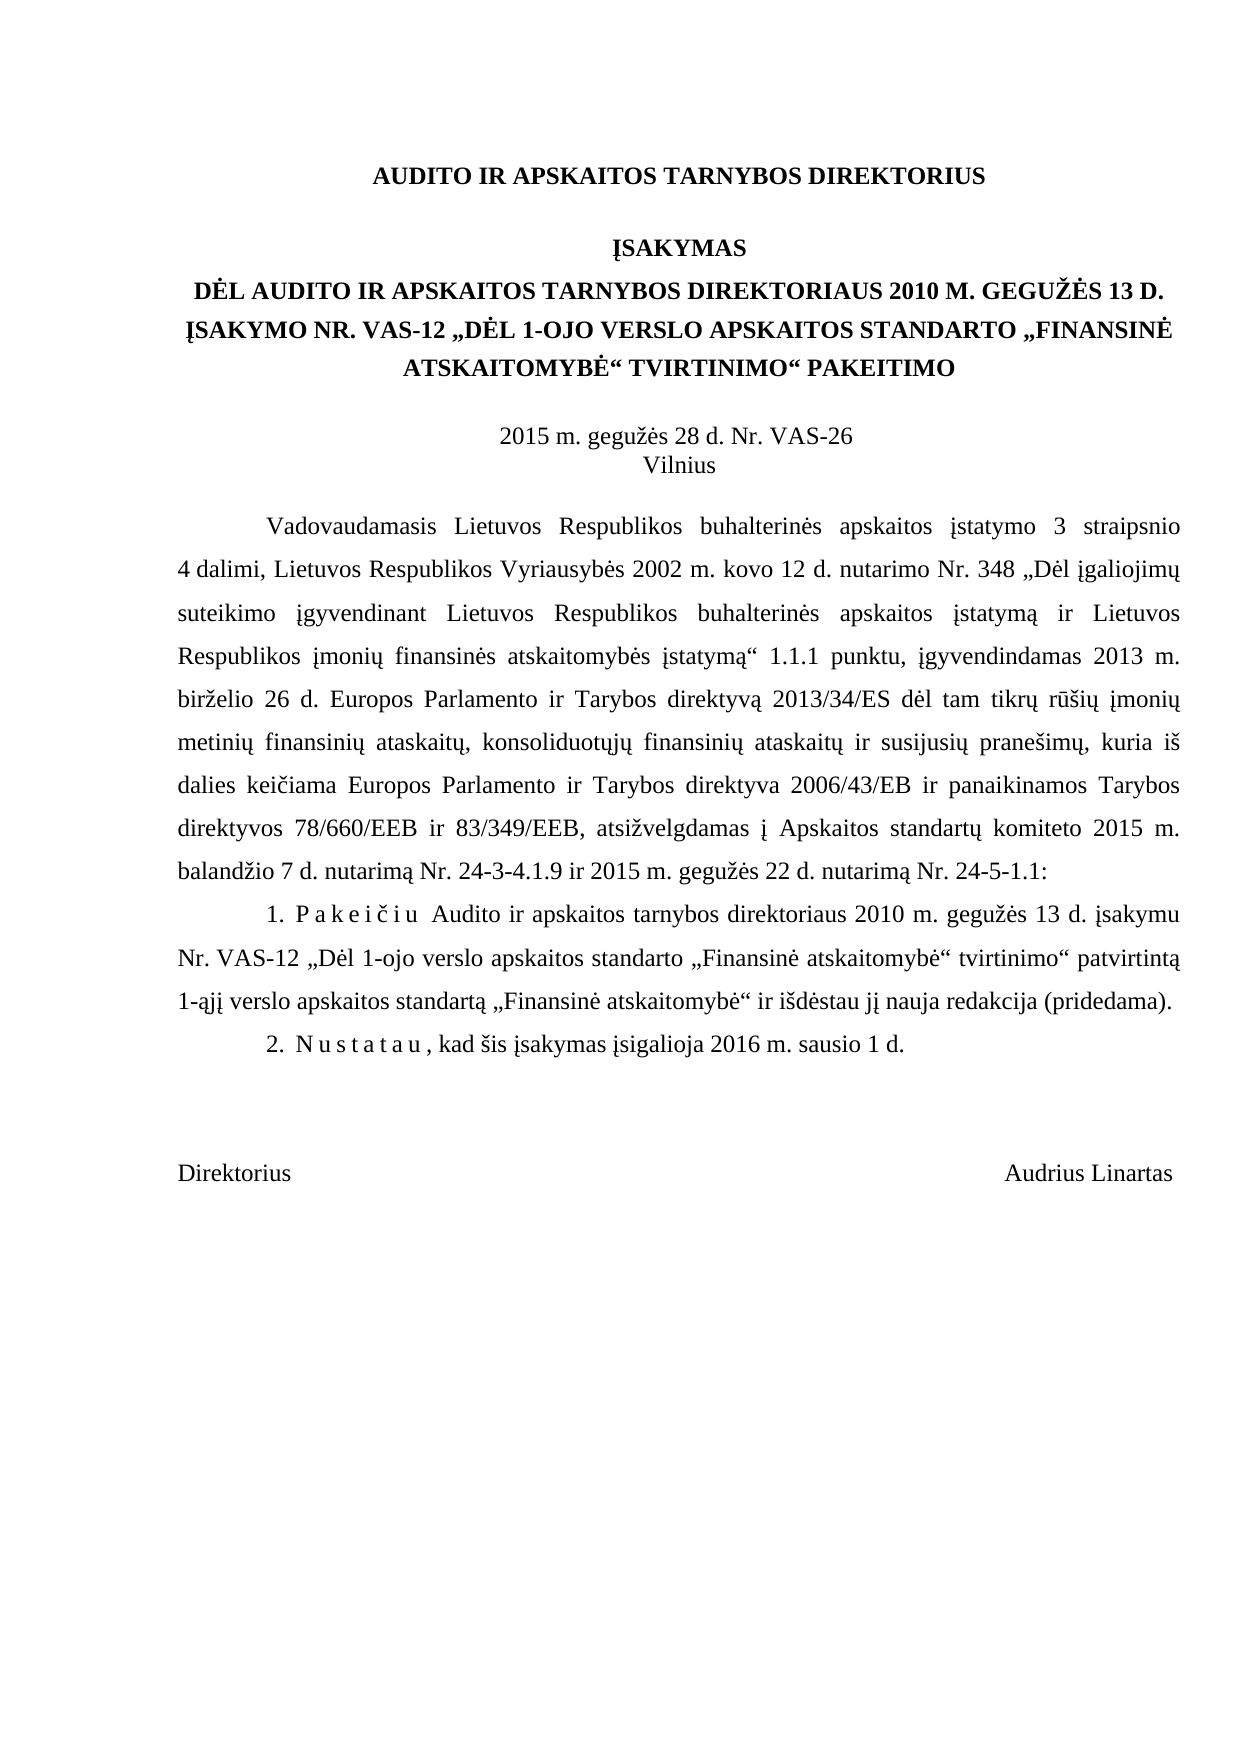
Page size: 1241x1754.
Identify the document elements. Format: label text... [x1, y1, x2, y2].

text ĮSAKYMAS [177, 233, 1181, 262]
text Vilnius [177, 450, 1181, 478]
text Vadovaudamasis Lietuvos Respublikos buhalterinės apskaitos įstatymo 3 straipsnio 4 dalimi, Lietuvos Respublikos Vyriausybės 2002 m. kovo 12 d. nutarimo Nr. 348 „Dėl įgaliojimų suteikimo įgyvendinant Lietuvos Respublikos buhalterinės apskaitos įstatymą ir Lietuvos Respublikos įmonių finansinės atskaitomybės įstatymą“ 1.1.1 punktu, įgyvendindamas 2013 m. birželio 26 d. Europos Parlamento ir Tarybos direktyvą 2013/34/ES dėl tam tikrų rūšių įmonių metinių finansinių ataskaitų, konsoliduotųjų finansinių ataskaitų ir susijusių pranešimų, kuria iš dalies keičiama Europos Parlamento ir Tarybos direktyva 2006/43/EB ir panaikinamos Tarybos direktyvos 78/660/EEB ir 83/349/EEB, atsižvelgdamas į Apskaitos standartų komiteto 2015 m. balandžio 7 d. nutarimą Nr. 24-3-4.1.9 ir 2015 m. gegužės 22 d. nutarimą Nr. 24-5-1.1: [177, 511, 1181, 885]
text Direktorius Audrius Linartas [177, 1158, 1181, 1187]
text DĖL AUDITO IR APSKAITOS TARNYBOS DIREKTORIAUS 2010 M. GEGUŽĖS 13 D. ĮSAKYMO NR. VAS-12 „DĖL 1-OJO VERSLO APSKAITOS STANDARTO „FINANSINĖ ATSKAITOMYBĖ“ TVIRTINIMO“ PAKEITIMO [177, 276, 1181, 382]
text 1. Pakeičiu Audito ir apskaitos tarnybos direktoriaus 2010 m. gegužės 13 d. įsakymu Nr. VAS-12 „Dėl 1-ojo verslo apskaitos standarto „Finansinė atskaitomybė“ tvirtinimo“ patvirtintą 1-ąjį verslo apskaitos standartą „Finansinė atskaitomybė“ ir išdėstau jį nauja redakcija (pridedama). [177, 899, 1181, 1014]
text AUDITO IR APSKAITOS TARNYBOS DIREKTORIUS [177, 161, 1181, 190]
text 2. Nustatau, kad šis įsakymas įsigalioja 2016 m. sausio 1 d. [177, 1029, 1181, 1058]
text 2015 m. gegužės 28 d. Nr. VAS-26 [177, 421, 1181, 450]
